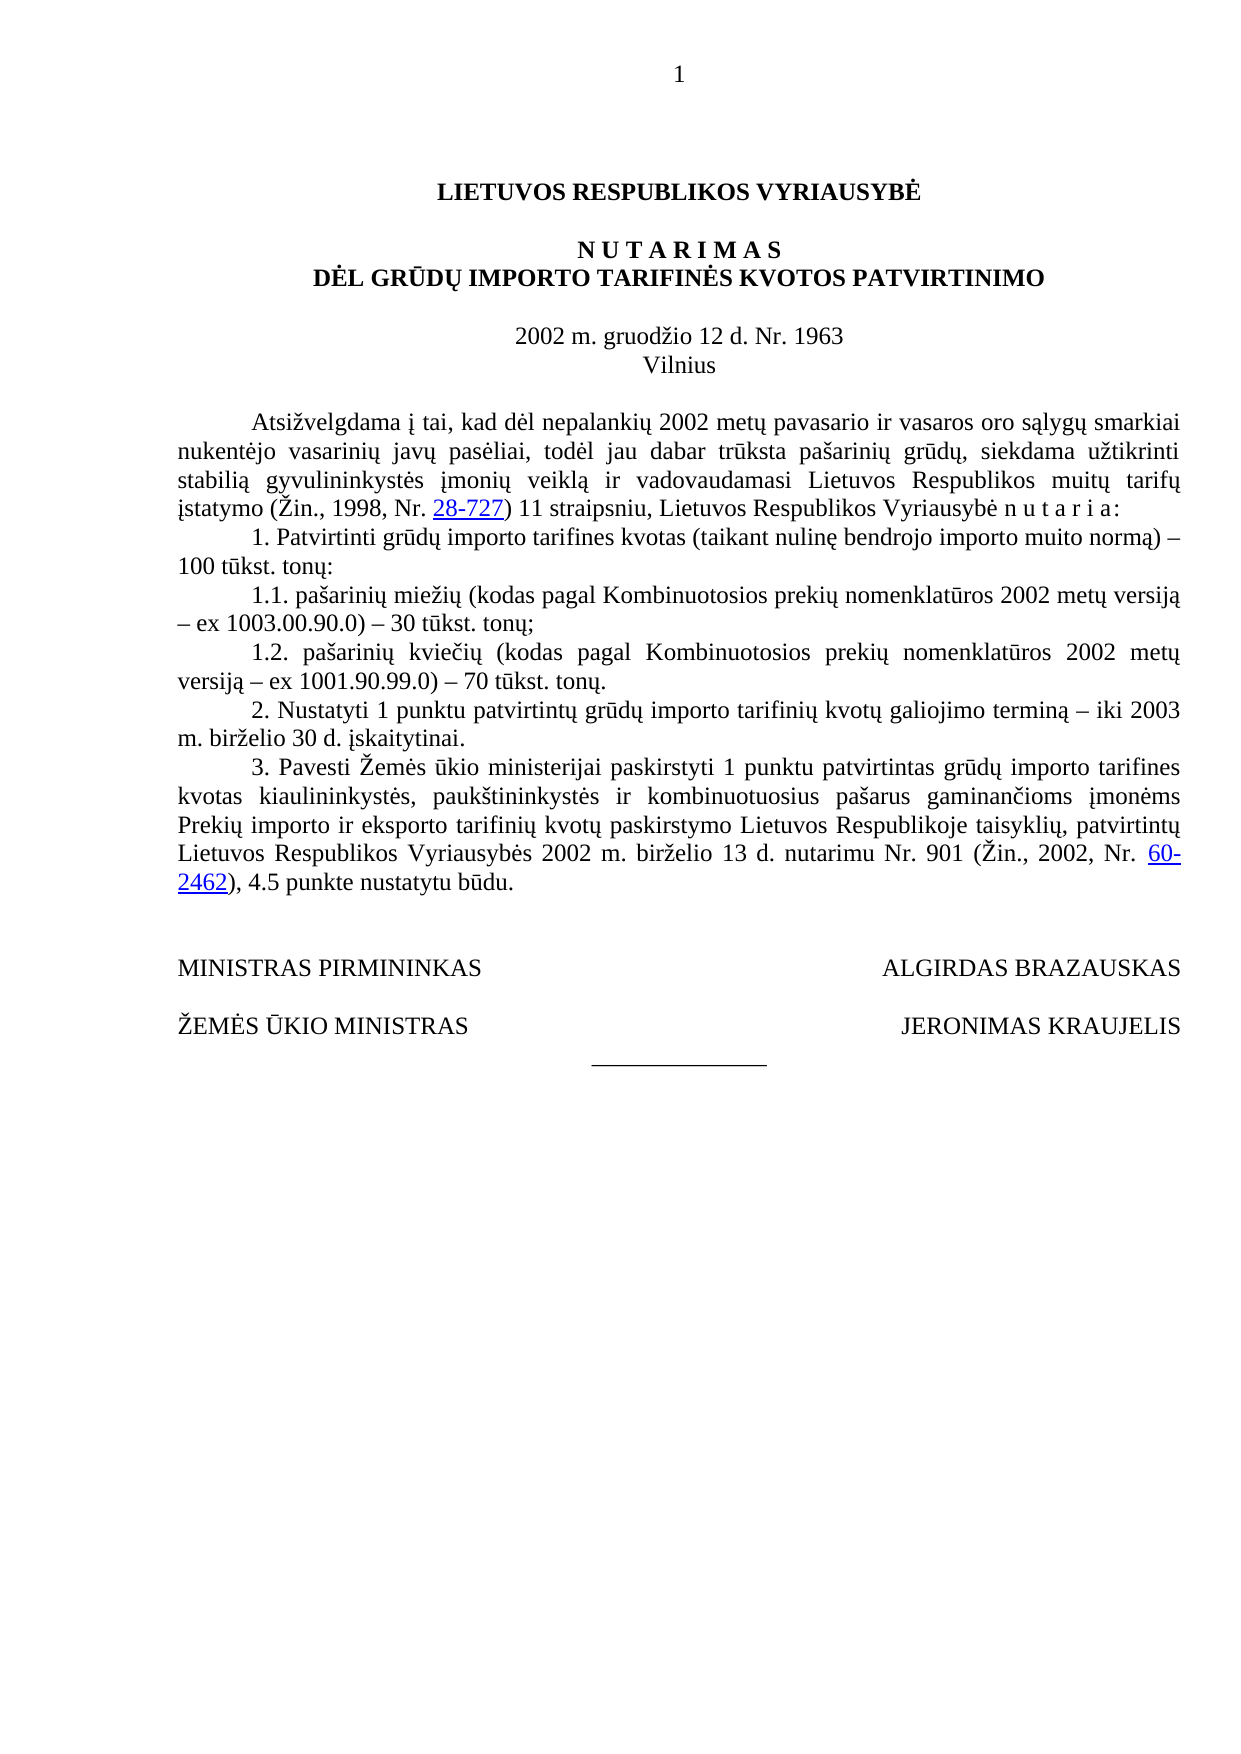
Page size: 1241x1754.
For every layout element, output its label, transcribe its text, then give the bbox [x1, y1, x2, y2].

text 1. Patvirtinti grūdų importo tarifines kvotas (taikant nulinę bendrojo importo muito normą) – 100 tūkst. tonų: [177, 522, 1181, 580]
text DĖL GRŪDŲ IMPORTO TARIFINĖS KVOTOS PATVIRTINIMO [177, 263, 1181, 292]
text 2002 m. gruodžio 12 d. Nr. 1963 [177, 321, 1181, 350]
text Vilnius [177, 350, 1181, 378]
text ŽEMĖS ŪKIO MINISTRAS JERONIMAS KRAUJELIS [177, 1011, 1181, 1040]
text 1.2. pašarinių kviečių (kodas pagal Kombinuotosios prekių nomenklatūros 2002 metų versiją – ex 1001.90.99.0) – 70 tūkst. tonų. [177, 637, 1181, 695]
text LIETUVOS RESPUBLIKOS VYRIAUSYBĖ [177, 177, 1181, 206]
text 1.1. pašarinių miežių (kodas pagal Kombinuotosios prekių nomenklatūros 2002 metų versiją – ex 1003.00.90.0) – 30 tūkst. tonų; [177, 580, 1181, 637]
text N U T A R I M A S [177, 235, 1181, 263]
text 3. Pavesti Žemės ūkio ministerijai paskirstyti 1 punktu patvirtintas grūdų importo tarifines kvotas kiaulininkystės, paukštininkystės ir kombinuotuosius pašarus gaminančioms įmonėms Prekių importo ir eksporto tarifinių kvotų paskirstymo Lietuvos Respublikoje taisyklių, patvirtintų Lietuvos Respublikos Vyriausybės 2002 m. birželio 13 d. nutarimu Nr. 901 (Žin., 2002, Nr. 60-2462), 4.5 punkte nustatytu būdu. [177, 752, 1181, 896]
text 2. Nustatyti 1 punktu patvirtintų grūdų importo tarifinių kvotų galiojimo terminą – iki 2003 m. birželio 30 d. įskaitytinai. [177, 695, 1181, 752]
text Atsižvelgdama į tai, kad dėl nepalankių 2002 metų pavasario ir vasaros oro sąlygų smarkiai nukentėjo vasarinių javų pasėliai, todėl jau dabar trūksta pašarinių grūdų, siekdama užtikrinti stabilią gyvulininkystės įmonių veiklą ir vadovaudamasi Lietuvos Respublikos muitų tarifų įstatymo (Žin., 1998, Nr. 28-727) 11 straipsniu, Lietuvos Respublikos Vyriausybė nutaria: [177, 407, 1181, 522]
text ______________ [177, 1040, 1181, 1068]
text MINISTRAS PIRMININKAS ALGIRDAS BRAZAUSKAS [177, 953, 1181, 982]
